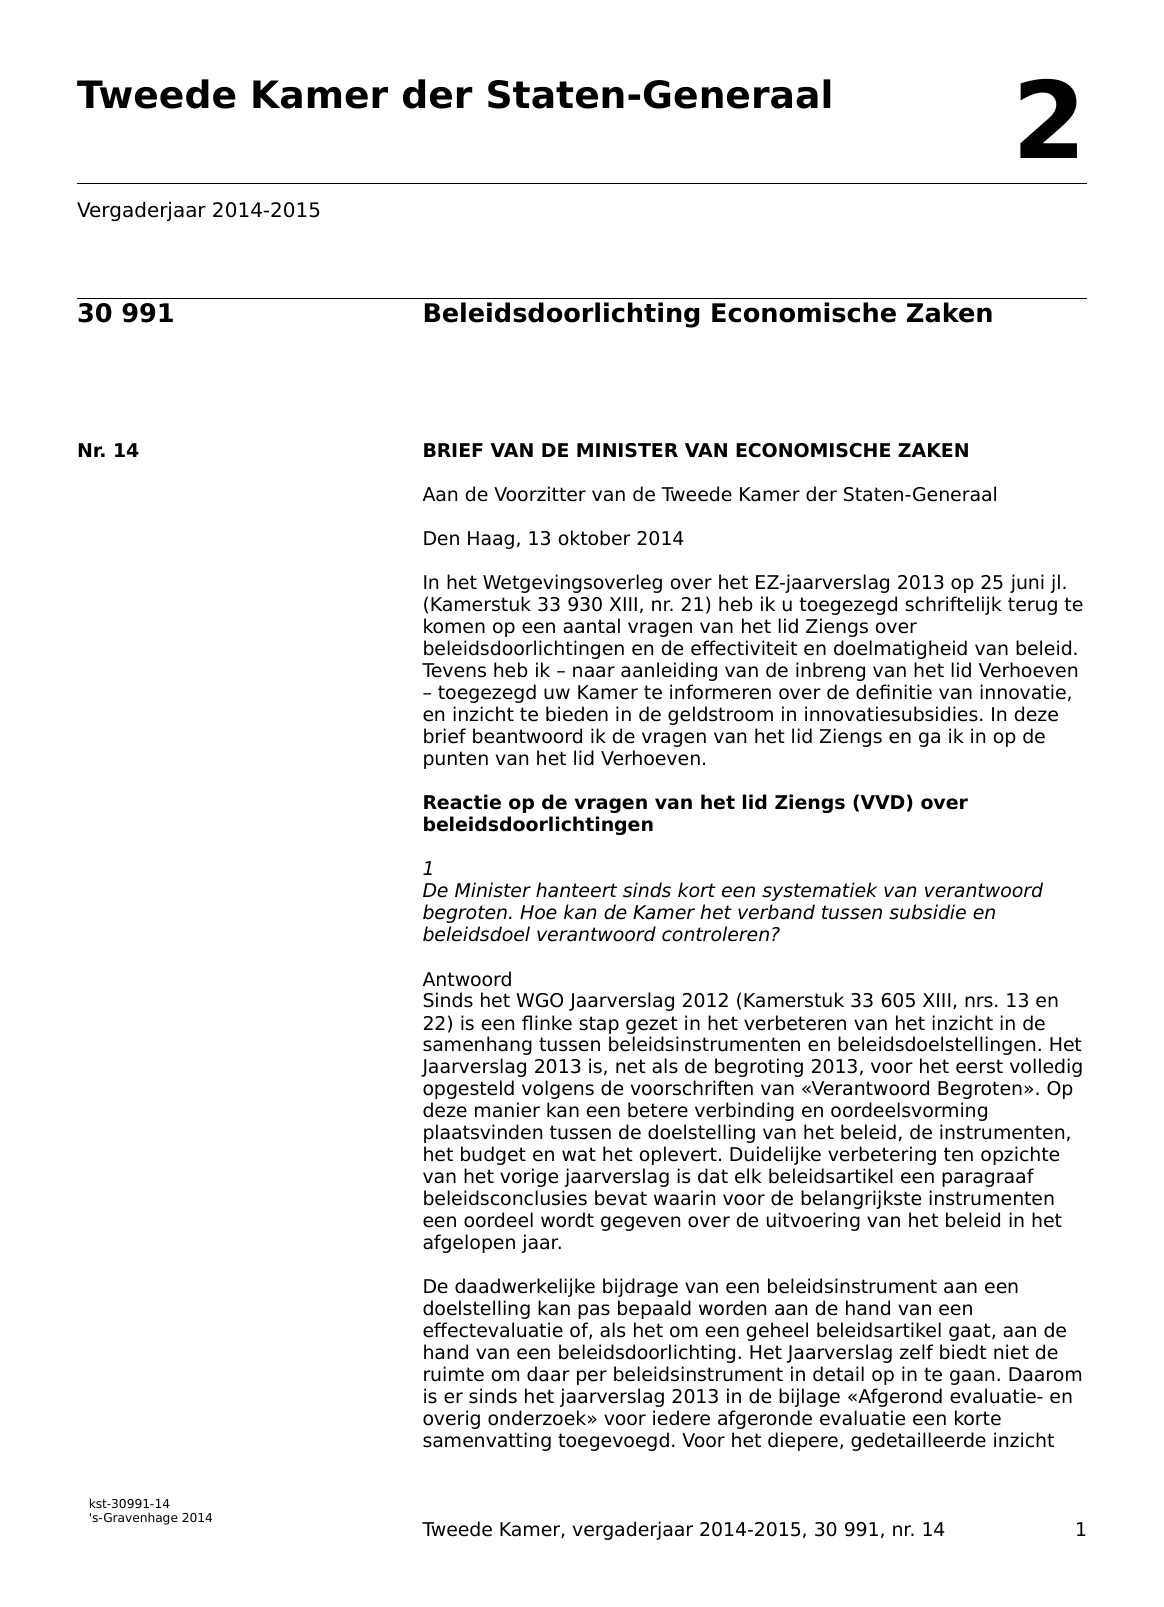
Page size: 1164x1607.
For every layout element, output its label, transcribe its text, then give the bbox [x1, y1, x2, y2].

text Sinds het WGO Jaarverslag 2012 (Kamerstuk 33 605 XIII, nrs. 13 en 22) is een flinke stap gezet in het verbeteren van het inzicht in de samenhang tussen beleidsinstrumenten en beleidsdoelstellingen. Het Jaarverslag 2013 is, net als de begroting 2013, voor het eerst volledig opgesteld volgens de voorschriften van «Verantwoord Begroten». Op deze manier kan een betere verbinding en oordeelsvorming plaatsvinden tussen de doelstelling van het beleid, de instrumenten, het budget en wat het oplevert. Duidelijke verbetering ten opzichte van het vorige jaarverslag is dat elk beleidsartikel een paragraaf beleidsconclusies bevat waarin voor de belangrijkste instrumenten een oordeel wordt gegeven over de uitvoering van het beleid in het afgelopen jaar. [422, 990, 1087, 1254]
text Antwoord [422, 968, 1087, 990]
text In het Wetgevingsoverleg over het EZ-jaarverslag 2013 op 25 juni jl. (Kamerstuk 33 930 XIII, nr. 21) heb ik u toegezegd schriftelijk terug te komen op een aantal vragen van het lid Ziengs over beleidsdoorlichtingen en de effectiviteit en doelmatigheid van beleid. Tevens heb ik – naar aanleiding van de inbreng van het lid Verhoeven – toegezegd uw Kamer te informeren over de definitie van innovatie, en inzicht te bieden in de geldstroom in innovatiesubsidies. In deze brief beantwoord ik de vragen van het lid Ziengs en ga ik in op de punten van het lid Verhoeven. [422, 572, 1087, 770]
table_header 2 [886, 59, 1087, 183]
text 's-Gravenhage 2014 [88, 1511, 323, 1525]
subtitle 30 991 Beleidsdoorlichting Economische Zaken [77, 299, 1087, 329]
text De daadwerkelijke bijdrage van een beleidsinstrument aan een doelstelling kan pas bepaald worden aan de hand van een effectevaluatie of, als het om een geheel beleidsartikel gaat, aan de hand van een beleidsdoorlichting. Het Jaarverslag zelf biedt niet de ruimte om daar per beleidsinstrument in detail op in te gaan. Daarom is er sinds het jaarverslag 2013 in de bijlage «Afgerond evaluatie- en overig onderzoek» voor iedere afgeronde evaluatie een korte samenvatting toegevoegd. Voor het diepere, gedetailleerde inzicht [422, 1276, 1087, 1452]
table_cell Vergaderjaar 2014-2015 [77, 184, 1087, 298]
text Den Haag, 13 oktober 2014 [422, 528, 1087, 550]
text kst-30991-14 [88, 1497, 323, 1511]
subtitle Reactie op de vragen van het lid Ziengs (VVD) over beleidsdoorlichtingen [422, 792, 1087, 836]
table_header Tweede Kamer der Staten-Generaal [77, 59, 886, 183]
text De Minister hanteert sinds kort een systematiek van verantwoord begroten. Hoe kan de Kamer het verband tussen subsidie en beleidsdoel verantwoord controleren? [422, 880, 1087, 946]
text Aan de Voorzitter van de Tweede Kamer der Staten-Generaal [422, 484, 1087, 506]
subtitle Nr. 14 BRIEF VAN DE MINISTER VAN ECONOMISCHE ZAKEN [77, 440, 1087, 462]
text 1 [422, 858, 1087, 880]
